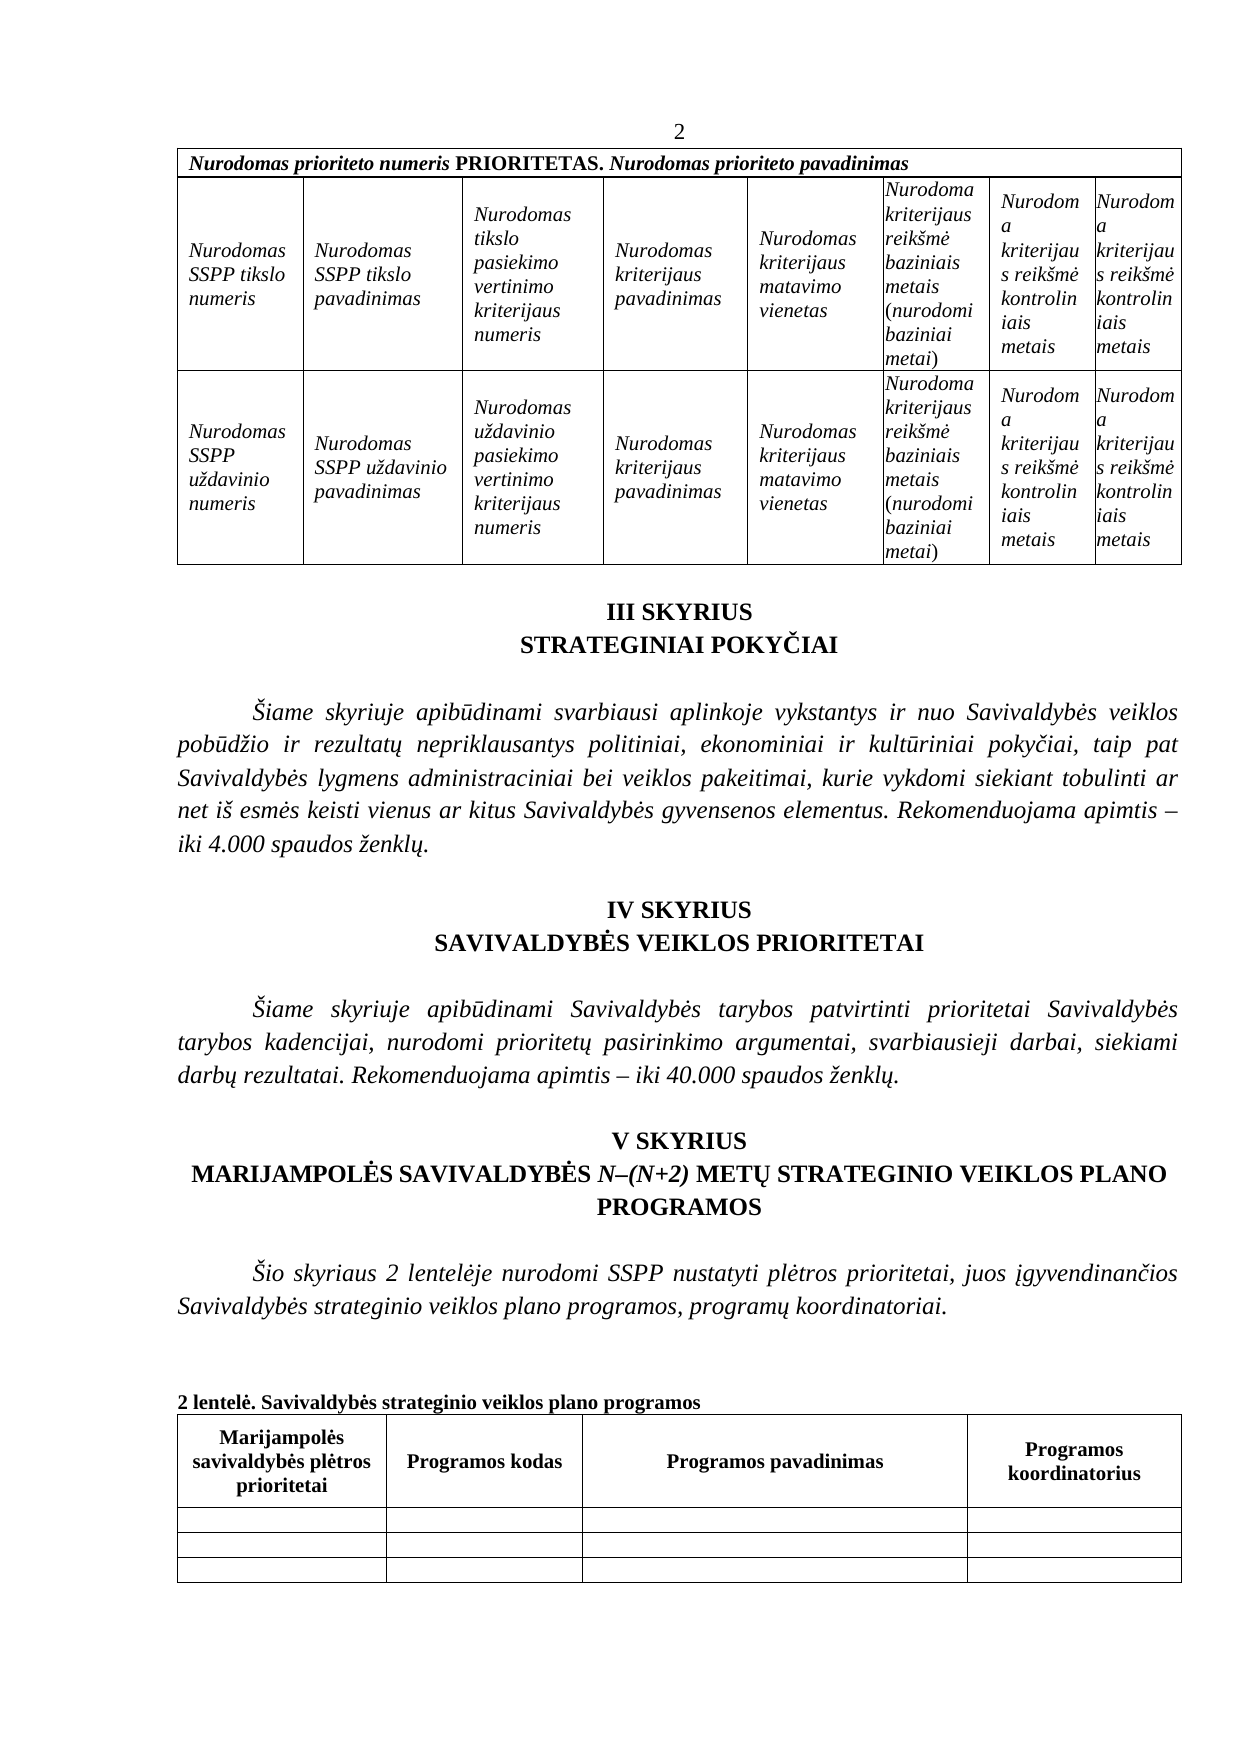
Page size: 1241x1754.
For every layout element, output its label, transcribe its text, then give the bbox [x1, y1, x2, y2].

table_cell Nurodoma kriterijaus reikšmė kontroliniais metais [990, 178, 1095, 370]
table_cell [178, 1508, 386, 1532]
text III SKYRIUS [177, 597, 1181, 626]
table_header Programos pavadinimas [583, 1415, 967, 1507]
table_cell Nurodomas tikslo pasiekimo vertinimo kriterijaus numeris [463, 178, 603, 370]
text MARIJAMPOLĖS SAVIVALDYBĖS N–(N+2) METŲ STRATEGINIO VEIKLOS PLANO PROGRAMOS [177, 1159, 1181, 1221]
table_cell Nurodomas SSPP uždavinio numeris [178, 371, 303, 563]
table_cell [178, 1558, 386, 1582]
table_cell Nurodomas kriterijaus pavadinimas [604, 178, 747, 370]
table_cell [387, 1558, 582, 1582]
text Šiame skyriuje apibūdinami svarbiausi aplinkoje vykstantys ir nuo Savivaldybės veiklos pobūdžio ir rezultatų nepriklausantys politiniai, ekonominiai ir kultūriniai pokyčiai, taip pat Savivaldybės lygmens administraciniai bei veiklos pakeitimai, kurie vykdomi siekiant tobulinti ar net iš esmės keisti vienus ar kitus Savivaldybės gyvensenos elementus. Rekomenduojama apimtis – iki 4.000 spaudos ženklų. [177, 697, 1181, 857]
table_cell Nurodoma kriterijaus reikšmė baziniais metais (nurodomi baziniai metai) [884, 371, 989, 563]
table_cell Nurodomas kriterijaus matavimo vienetas [748, 178, 883, 370]
table_cell Nurodoma kriterijaus reikšmė kontroliniais metais [1096, 371, 1181, 563]
table_cell Nurodomas prioriteto numeris PRIORITETAS. Nurodomas prioriteto pavadinimas [178, 149, 1181, 176]
table_header Marijampolės savivaldybės plėtros prioritetai [178, 1415, 386, 1507]
table_cell Nurodoma kriterijaus reikšmė kontroliniais metais [990, 371, 1095, 563]
table_cell Nurodomas SSPP tikslo numeris [178, 178, 303, 370]
table_cell Nurodomas kriterijaus matavimo vienetas [748, 371, 883, 563]
table_cell Nurodomas SSPP uždavinio pavadinimas [304, 371, 462, 563]
table_cell [387, 1508, 582, 1532]
table_header Programos kodas [387, 1415, 582, 1507]
table_cell [968, 1533, 1181, 1557]
table_cell Nurodomas SSPP tikslo pavadinimas [304, 178, 462, 370]
table_cell Nurodoma kriterijaus reikšmė kontroliniais metais [1096, 178, 1181, 370]
table_cell [387, 1533, 582, 1557]
table_cell [968, 1508, 1181, 1532]
table_cell [968, 1558, 1181, 1582]
table_cell [178, 1533, 386, 1557]
text V SKYRIUS [177, 1126, 1181, 1154]
table_cell [583, 1508, 967, 1532]
table_cell Nurodomas kriterijaus pavadinimas [604, 371, 747, 563]
table_cell Nurodoma kriterijaus reikšmė baziniais metais (nurodomi baziniai metai) [884, 178, 989, 370]
table_cell [583, 1558, 967, 1582]
table_cell Nurodomas uždavinio pasiekimo vertinimo kriterijaus numeris [463, 371, 603, 563]
table_cell [583, 1533, 967, 1557]
text Šio skyriaus 2 lentelėje nurodomi SSPP nustatyti plėtros prioritetai, juos įgyvendinančios Savivaldybės strateginio veiklos plano programos, programų koordinatoriai. [177, 1258, 1181, 1320]
text 2 lentelė. Savivaldybės strateginio veiklos plano programos [177, 1390, 1181, 1414]
text Šiame skyriuje apibūdinami Savivaldybės tarybos patvirtinti prioritetai Savivaldybės tarybos kadencijai, nurodomi prioritetų pasirinkimo argumentai, svarbiausieji darbai, siekiami darbų rezultatai. Rekomenduojama apimtis – iki 40.000 spaudos ženklų. [177, 994, 1181, 1088]
text STRATEGINIAI POKYČIAI [177, 631, 1181, 659]
text SAVIVALDYBĖS VEIKLOS PRIORITETAI [177, 928, 1181, 956]
text IV SKYRIUS [177, 895, 1181, 923]
table_header Programos koordinatorius [968, 1415, 1181, 1507]
